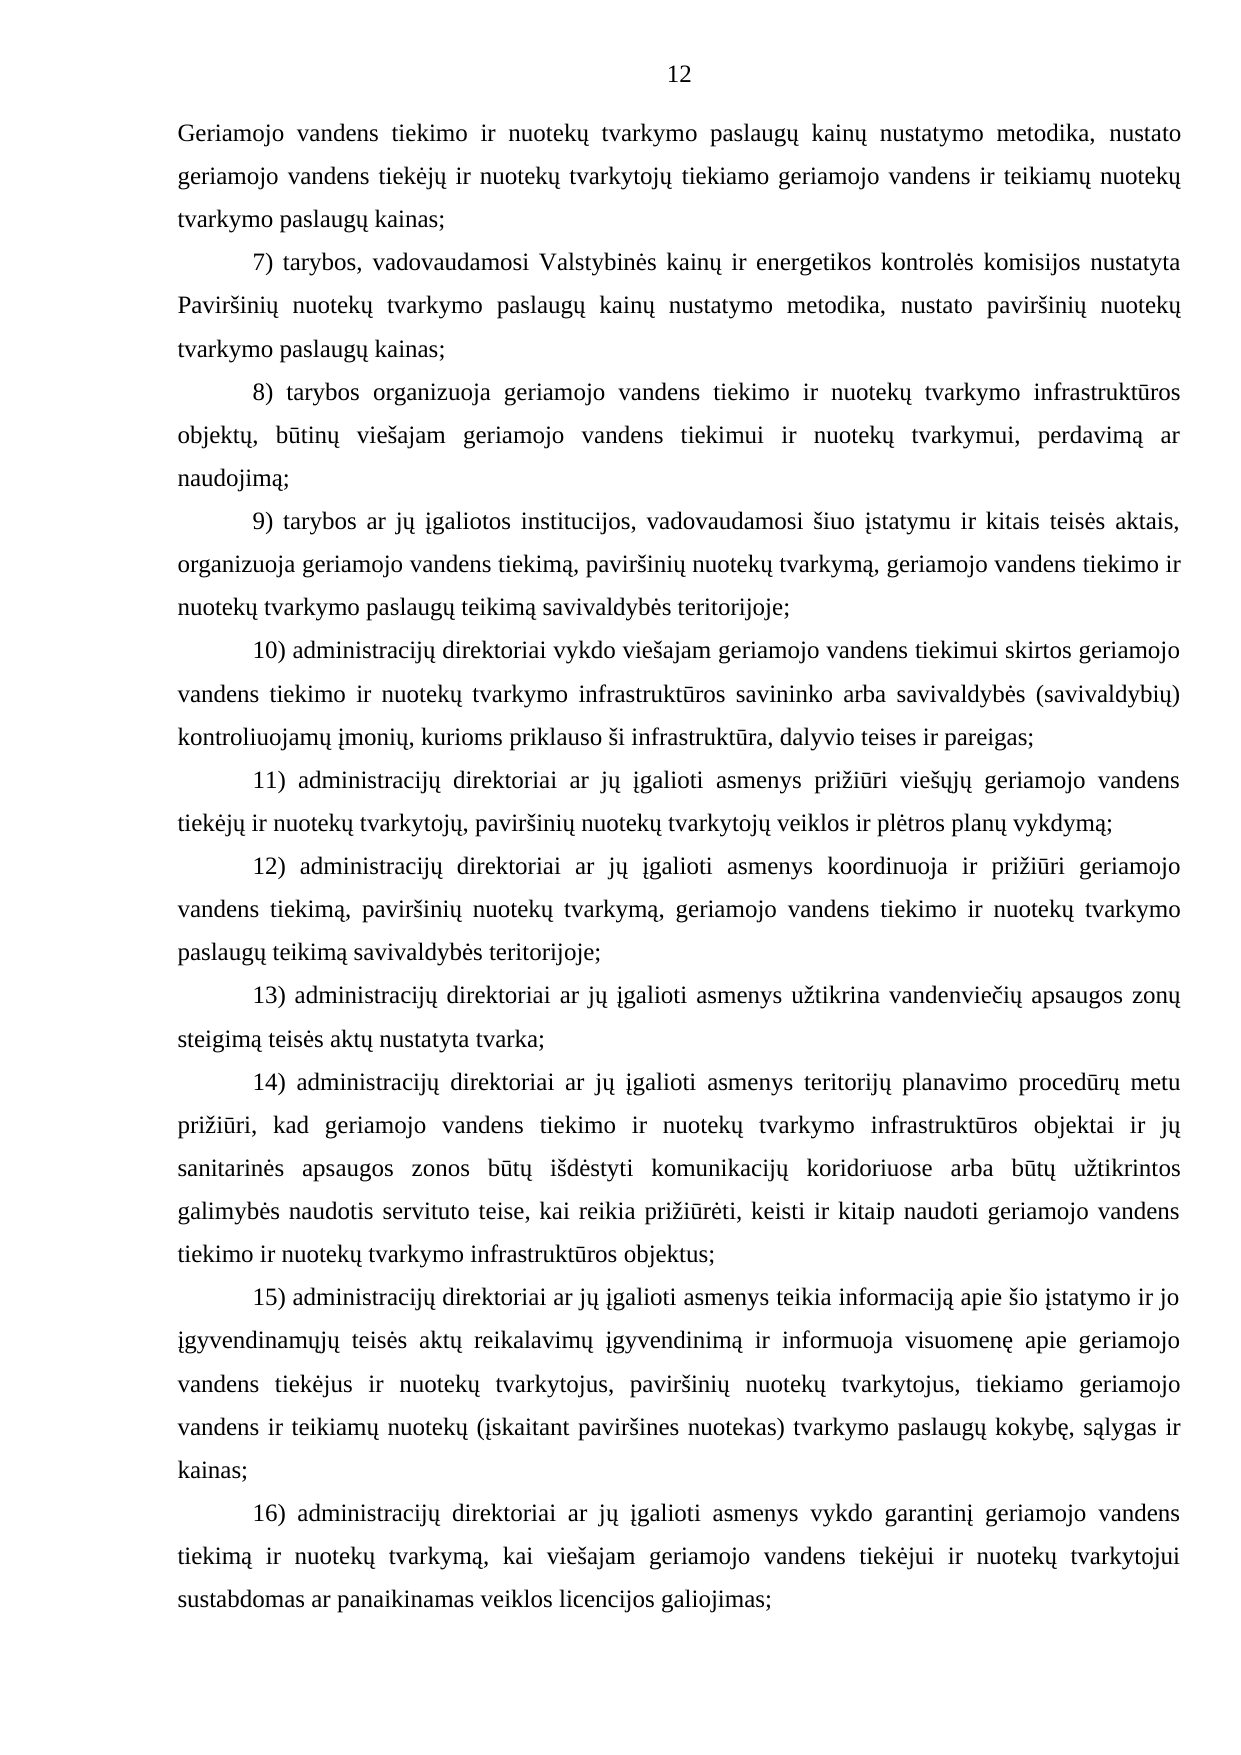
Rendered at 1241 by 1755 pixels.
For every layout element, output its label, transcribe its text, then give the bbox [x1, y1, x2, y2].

text 11) administracijų direktoriai ar jų įgalioti asmenys prižiūri viešųjų geriamojo vandens tiekėjų ir nuotekų tvarkytojų, paviršinių nuotekų tvarkytojų veiklos ir plėtros planų vykdymą; [177, 765, 1181, 837]
text 16) administracijų direktoriai ar jų įgalioti asmenys vykdo garantinį geriamojo vandens tiekimą ir nuotekų tvarkymą, kai viešajam geriamojo vandens tiekėjui ir nuotekų tvarkytojui sustabdomas ar panaikinamas veiklos licencijos galiojimas; [177, 1498, 1181, 1613]
text 9) tarybos ar jų įgaliotos institucijos, vadovaudamosi šiuo įstatymu ir kitais teisės aktais, organizuoja geriamojo vandens tiekimą, paviršinių nuotekų tvarkymą, geriamojo vandens tiekimo ir nuotekų tvarkymo paslaugų teikimą savivaldybės teritorijoje; [177, 506, 1181, 621]
text 10) administracijų direktoriai vykdo viešajam geriamojo vandens tiekimui skirtos geriamojo vandens tiekimo ir nuotekų tvarkymo infrastruktūros savininko arba savivaldybės (savivaldybių) kontroliuojamų įmonių, kurioms priklauso ši infrastruktūra, dalyvio teises ir pareigas; [177, 636, 1181, 751]
text 12) administracijų direktoriai ar jų įgalioti asmenys koordinuoja ir prižiūri geriamojo vandens tiekimą, paviršinių nuotekų tvarkymą, geriamojo vandens tiekimo ir nuotekų tvarkymo paslaugų teikimą savivaldybės teritorijoje; [177, 851, 1181, 966]
text 14) administracijų direktoriai ar jų įgalioti asmenys teritorijų planavimo procedūrų metu prižiūri, kad geriamojo vandens tiekimo ir nuotekų tvarkymo infrastruktūros objektai ir jų sanitarinės apsaugos zonos būtų išdėstyti komunikacijų koridoriuose arba būtų užtikrintos galimybės naudotis servituto teise, kai reikia prižiūrėti, keisti ir kitaip naudoti geriamojo vandens tiekimo ir nuotekų tvarkymo infrastruktūros objektus; [177, 1067, 1181, 1268]
text 8) tarybos organizuoja geriamojo vandens tiekimo ir nuotekų tvarkymo infrastruktūros objektų, būtinų viešajam geriamojo vandens tiekimui ir nuotekų tvarkymui, perdavimą ar naudojimą; [177, 377, 1181, 492]
text 15) administracijų direktoriai ar jų įgalioti asmenys teikia informaciją apie šio įstatymo ir jo įgyvendinamųjų teisės aktų reikalavimų įgyvendinimą ir informuoja visuomenę apie geriamojo vandens tiekėjus ir nuotekų tvarkytojus, paviršinių nuotekų tvarkytojus, tiekiamo geriamojo vandens ir teikiamų nuotekų (įskaitant paviršines nuotekas) tvarkymo paslaugų kokybę, sąlygas ir kainas; [177, 1282, 1181, 1484]
text Geriamojo vandens tiekimo ir nuotekų tvarkymo paslaugų kainų nustatymo metodika, nustato geriamojo vandens tiekėjų ir nuotekų tvarkytojų tiekiamo geriamojo vandens ir teikiamų nuotekų tvarkymo paslaugų kainas; [177, 118, 1181, 233]
text 13) administracijų direktoriai ar jų įgalioti asmenys užtikrina vandenviečių apsaugos zonų steigimą teisės aktų nustatyta tvarka; [177, 981, 1181, 1052]
text 7) tarybos, vadovaudamosi Valstybinės kainų ir energetikos kontrolės komisijos nustatyta Paviršinių nuotekų tvarkymo paslaugų kainų nustatymo metodika, nustato paviršinių nuotekų tvarkymo paslaugų kainas; [177, 247, 1181, 362]
